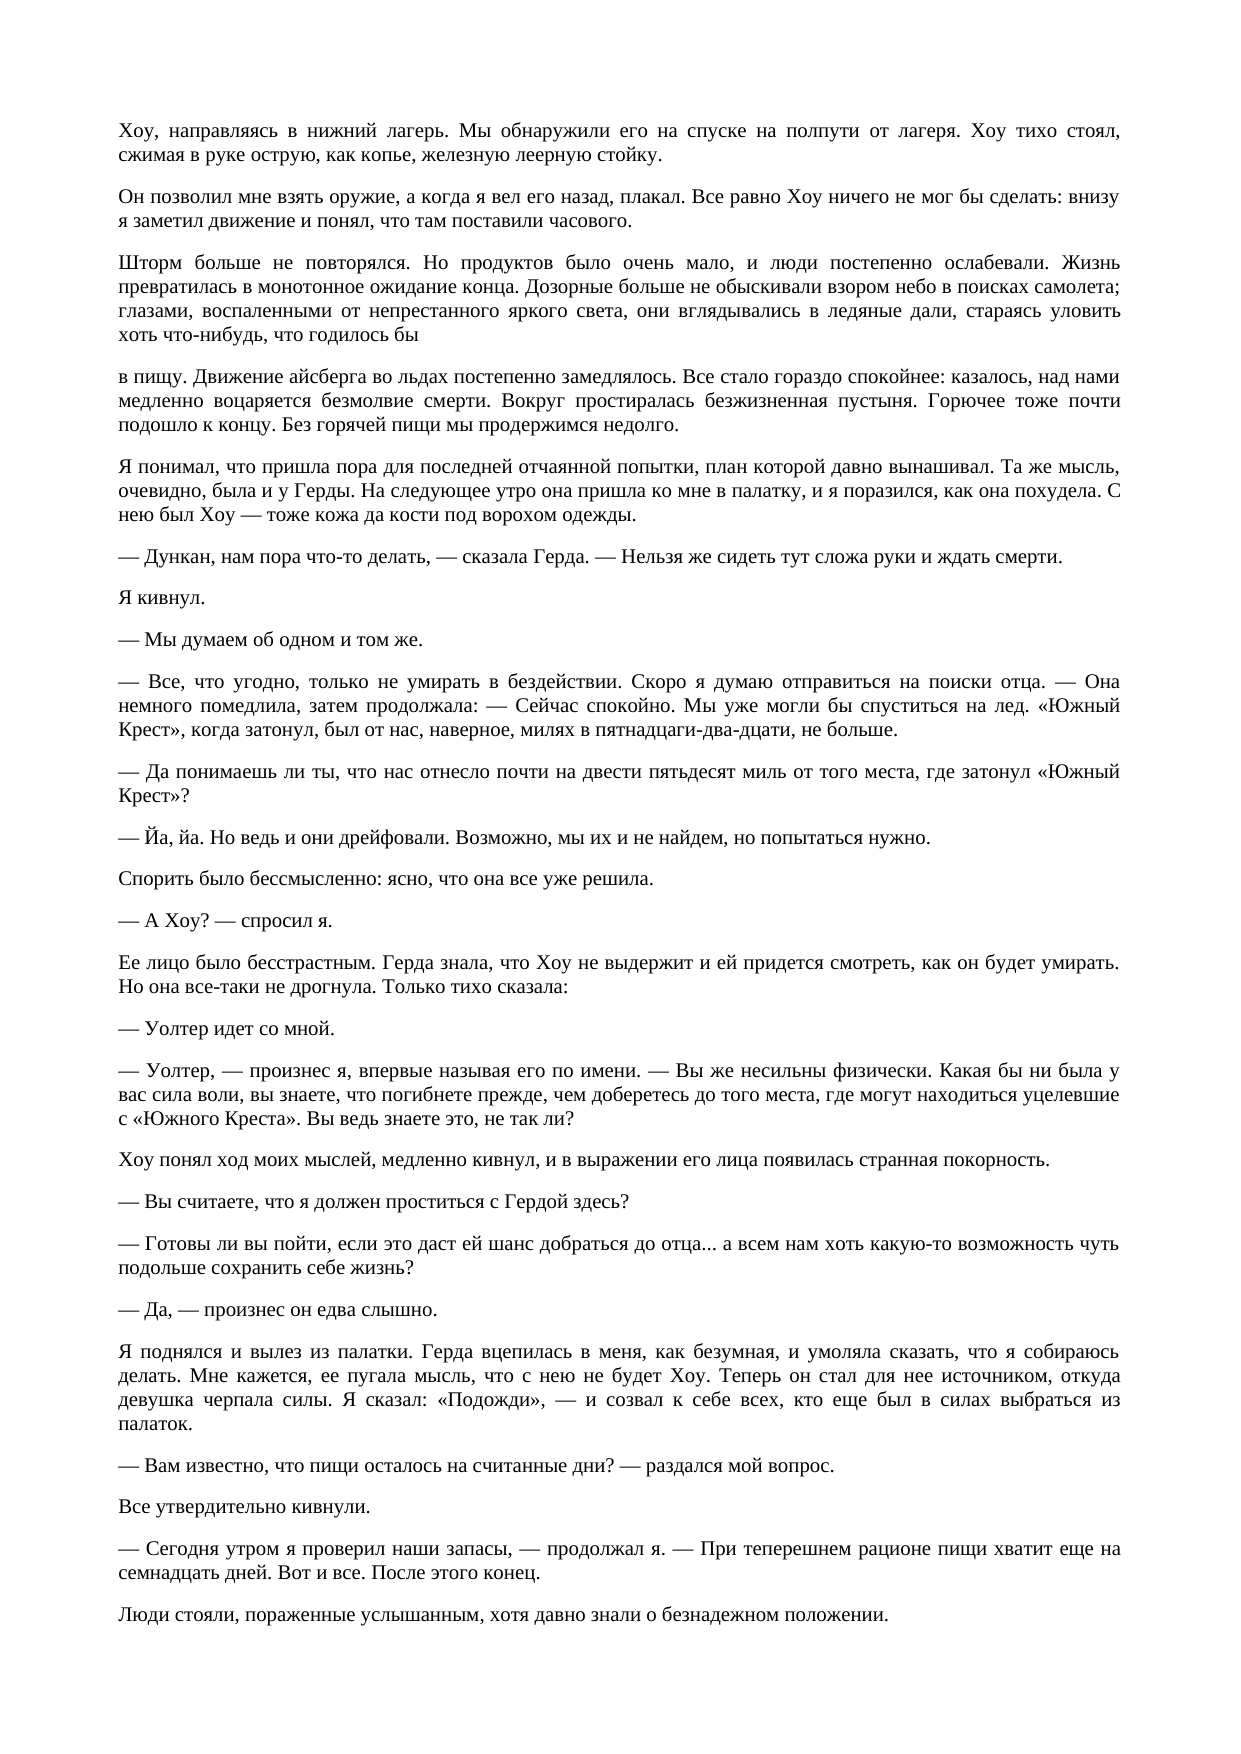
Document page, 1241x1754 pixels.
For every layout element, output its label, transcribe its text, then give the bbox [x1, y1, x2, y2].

text — Да, — произнес он едва слышно. [118, 1297, 1122, 1321]
text Хоу, направляясь в нижний лагерь. Мы обнаружили его на спуске на полпути от лагеря. Хоу тихо стоял, сжимая в руке острую, как копье, железную леерную стойку. [118, 118, 1122, 166]
text — Готовы ли вы пойти, если это даст ей шанс добраться до отца... а всем нам хоть какую-то возможность чуть подольше сохранить себе жизнь? [118, 1231, 1122, 1279]
text Я кивнул. [118, 585, 1122, 609]
text Ее лицо было бесстрастным. Герда знала, что Хоу не выдержит и ей придется смотреть, как он будет умирать. Но она все-таки не дрогнула. Только тихо сказала: [118, 950, 1122, 998]
text Шторм больше не повторялся. Но продуктов было очень мало, и люди постепенно ослабевали. Жизнь превратилась в монотонное ожидание конца. Дозорные больше не обыскивали взором небо в поисках самолета; глазами, воспаленными от непрестанного яркого света, они вглядывались в ледяные дали, стараясь уловить хоть что-нибудь, что годилось бы [118, 250, 1122, 346]
text Он позволил мне взять оружие, а когда я вел его назад, плакал. Все равно Хоу ничего не мог бы сделать: внизу я заметил движение и понял, что там поставили часового. [118, 184, 1122, 232]
text Хоу понял ход моих мыслей, медленно кивнул, и в выражении его лица появилась странная покорность. [118, 1147, 1122, 1171]
text Все утвердительно кивнули. [118, 1494, 1122, 1518]
text — Сегодня утром я проверил наши запасы, — продолжал я. — При теперешнем рационе пищи хватит еще на семнадцать дней. Вот и все. После этого конец. [118, 1536, 1122, 1584]
text — Уолтер идет со мной. [118, 1016, 1122, 1040]
text Спорить было бессмысленно: ясно, что она все уже решила. [118, 866, 1122, 890]
text Я понимал, что пришла пора для последней отчаянной попытки, план которой давно вынашивал. Та же мысль, очевидно, была и у Герды. На следующее утро она пришла ко мне в палатку, и я поразился, как она похудела. С нею был Хоу — тоже кожа да кости под ворохом одежды. [118, 454, 1122, 526]
text — Вы считаете, что я должен проститься с Гердой здесь? [118, 1189, 1122, 1213]
text — Уолтер, — произнес я, впервые называя его по имени. — Вы же несильны физически. Какая бы ни была у вас сила воли, вы знаете, что погибнете прежде, чем доберетесь до того места, где могут находиться уцелевшие с «Южного Креста». Вы ведь знаете это, не так ли? [118, 1057, 1122, 1130]
text Я поднялся и вылез из палатки. Герда вцепилась в меня, как безумная, и умоляла сказать, что я собираюсь делать. Мне кажется, ее пугала мысль, что с нею не будет Хоу. Теперь он стал для нее источником, откуда девушка черпала силы. Я сказал: «Подожди», — и созвал к себе всех, кто еще был в силах выбраться из палаток. [118, 1338, 1122, 1435]
text в пищу. Движение айсберга во льдах постепенно замедлялось. Все стало гораздо спокойнее: казалось, над нами медленно воцаряется безмолвие смерти. Вокруг простиралась безжизненная пустыня. Горючее тоже почти подошло к концу. Без горячей пищи мы продержимся недолго. [118, 364, 1122, 436]
text — А Хоу? — спросил я. [118, 908, 1122, 932]
text — Мы думаем об одном и том же. [118, 627, 1122, 651]
text — Все, что угодно, только не умирать в бездействии. Скоро я думаю отправиться на поиски отца. — Она немного помедлила, затем продолжала: — Сейчас спокойно. Мы уже могли бы спуститься на лед. «Южный Крест», когда затонул, был от нас, наверное, милях в пятнадцаги-два-дцати, не больше. [118, 669, 1122, 741]
text — Йа, йа. Но ведь и они дрейфовали. Возможно, мы их и не найдем, но попытаться нужно. [118, 824, 1122, 849]
text — Да понимаешь ли ты, что нас отнесло почти на двести пятьдесят миль от того места, где затонул «Южный Крест»? [118, 759, 1122, 807]
text — Дункан, нам пора что-то делать, — сказала Герда. — Нельзя же сидеть тут сложа руки и ждать смерти. [118, 543, 1122, 568]
text Люди стояли, пораженные услышанным, хотя давно знали о безнадежном положении. [118, 1602, 1122, 1626]
text — Вам известно, что пищи осталось на считанные дни? — раздался мой вопрос. [118, 1452, 1122, 1477]
